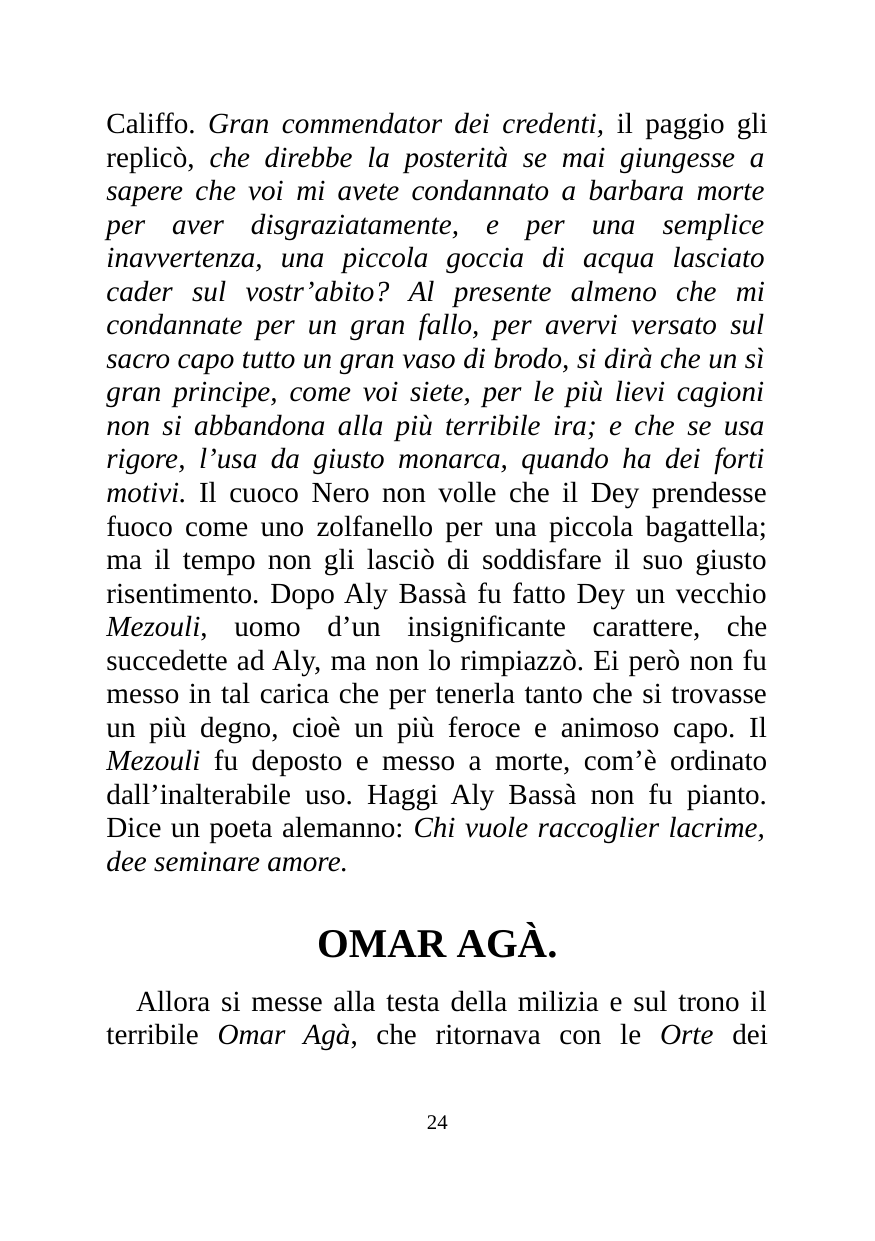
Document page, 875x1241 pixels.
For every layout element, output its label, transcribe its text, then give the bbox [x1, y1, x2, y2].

subtitle Omar Agà. [106, 919, 768, 966]
text Califfo. Gran commendator dei credenti, il paggio gli replicò, che direbbe la posterità se mai giungesse a sapere che voi mi avete condannato a barbara morte per aver disgraziatamente, e per una semplice inavvertenza, una piccola goccia di acqua lasciato cader sul vostr’abito? Al presente almeno che mi condannate per un gran fallo, per avervi versato sul sacro capo tutto un gran vaso di brodo, si dirà che un sì gran principe, come voi siete, per le più lievi cagioni non si abbandona alla più terribile ira; e che se usa rigore, l’usa da giusto monarca, quando ha dei forti motivi. Il cuoco Nero non volle che il Dey prendesse fuoco come uno zolfanello per una piccola bagattella; ma il tempo non gli lasciò di soddisfare il suo giusto risentimento. Dopo Aly Bassà fu fatto Dey un vecchio Mezouli, uomo d’un insignificante carattere, che succedette ad Aly, ma non lo rimpiazzò. Ei però non fu messo in tal carica che per tenerla tanto che si trovasse un più degno, cioè un più feroce e animoso capo. Il Mezouli fu deposto e messo a morte, com’è ordinato dall’inalterabile uso. Haggi Aly Bassà non fu pianto. Dice un poeta alemanno: Chi vuole raccoglier lacrime, dee seminare amore. [106, 106, 768, 878]
text Allora si messe alla testa della milizia e sul trono il terribile Omar Agà, che ritornava con le Orte dei [106, 984, 768, 1051]
